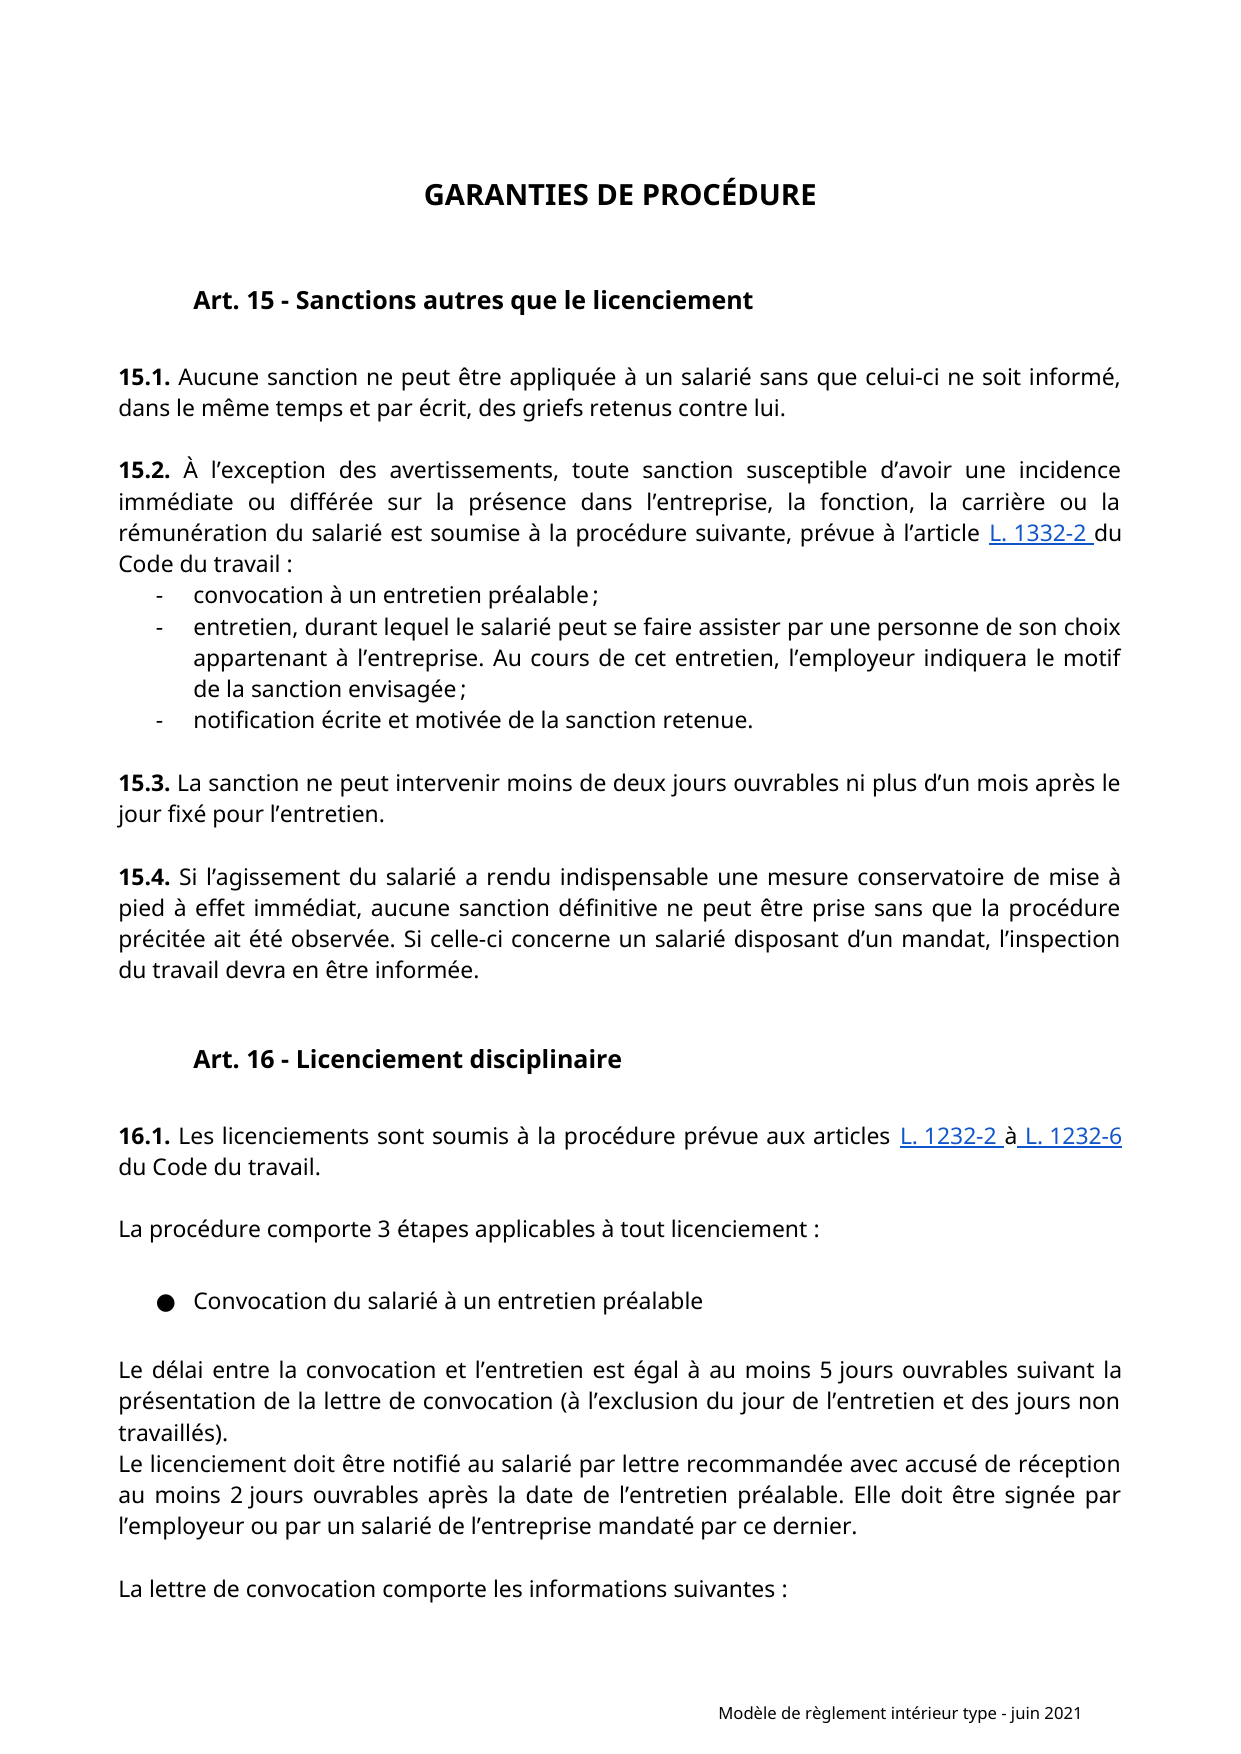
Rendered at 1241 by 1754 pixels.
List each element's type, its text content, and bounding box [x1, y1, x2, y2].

list entretien, durant lequel le salarié peut se faire assister par une personne de son choix appartenant à l’entreprise. Au cours de cet entretien, l’employeur indiquera le motif de la sanction envisagée ; [156, 611, 1122, 704]
list notification écrite et motivée de la sanction retenue. [156, 704, 1122, 736]
text Le délai entre la convocation et l’entretien est égal à au moins 5 jours ouvrables suivant la présentation de la lettre de convocation (à l’exclusion du jour de l’entretien et des jours non travaillés). [118, 1354, 1122, 1448]
text La lettre de convocation comporte les informations suivantes : [118, 1573, 1122, 1604]
text 16.1. Les licenciements sont soumis à la procédure prévue aux articles L. 1232-2 à L. 1232-6 du Code du travail. [118, 1119, 1122, 1182]
text 15.3. La sanction ne peut intervenir moins de deux jours ouvrables ni plus d’un mois après le jour fixé pour l’entretien. [118, 767, 1122, 829]
text La procédure comporte 3 étapes applicables à tout licenciement : [118, 1213, 1122, 1244]
subtitle Art. 15 - Sanctions autres que le licenciement [193, 283, 1122, 317]
text 15.1. Aucune sanction ne peut être appliquée à un salarié sans que celui-ci ne soit informé, dans le même temps et par écrit, des griefs retenus contre lui. [118, 361, 1122, 423]
subtitle Art. 16 - Licenciement disciplinaire [193, 1042, 1122, 1076]
text 15.4. Si l’agissement du salarié a rendu indispensable une mesure conservatoire de mise à pied à effet immédiat, aucune sanction définitive ne peut être prise sans que la procédure précitée ait été observée. Si celle-ci concerne un salarié disposant d’un mandat, l’inspection du travail devra en être informée. [118, 861, 1122, 986]
text 15.2. À l’exception des avertissements, toute sanction susceptible d’avoir une incidence immédiate ou différée sur la présence dans l’entreprise, la fonction, la carrière ou la rémunération du salarié est soumise à la procédure suivante, prévue à l’article L. 1332-2 du Code du travail : [118, 454, 1122, 579]
list convocation à un entretien préalable ; [156, 579, 1122, 611]
text Le licenciement doit être notifié au salarié par lettre recommandée avec accusé de réception au moins 2 jours ouvrables après la date de l’entretien préalable. Elle doit être signée par l’employeur ou par un salarié de l’entreprise mandaté par ce dernier. [118, 1448, 1122, 1542]
subtitle GARANTIES DE PROCÉDURE [118, 174, 1122, 214]
list Convocation du salarié à un entretien préalable [156, 1276, 1122, 1323]
